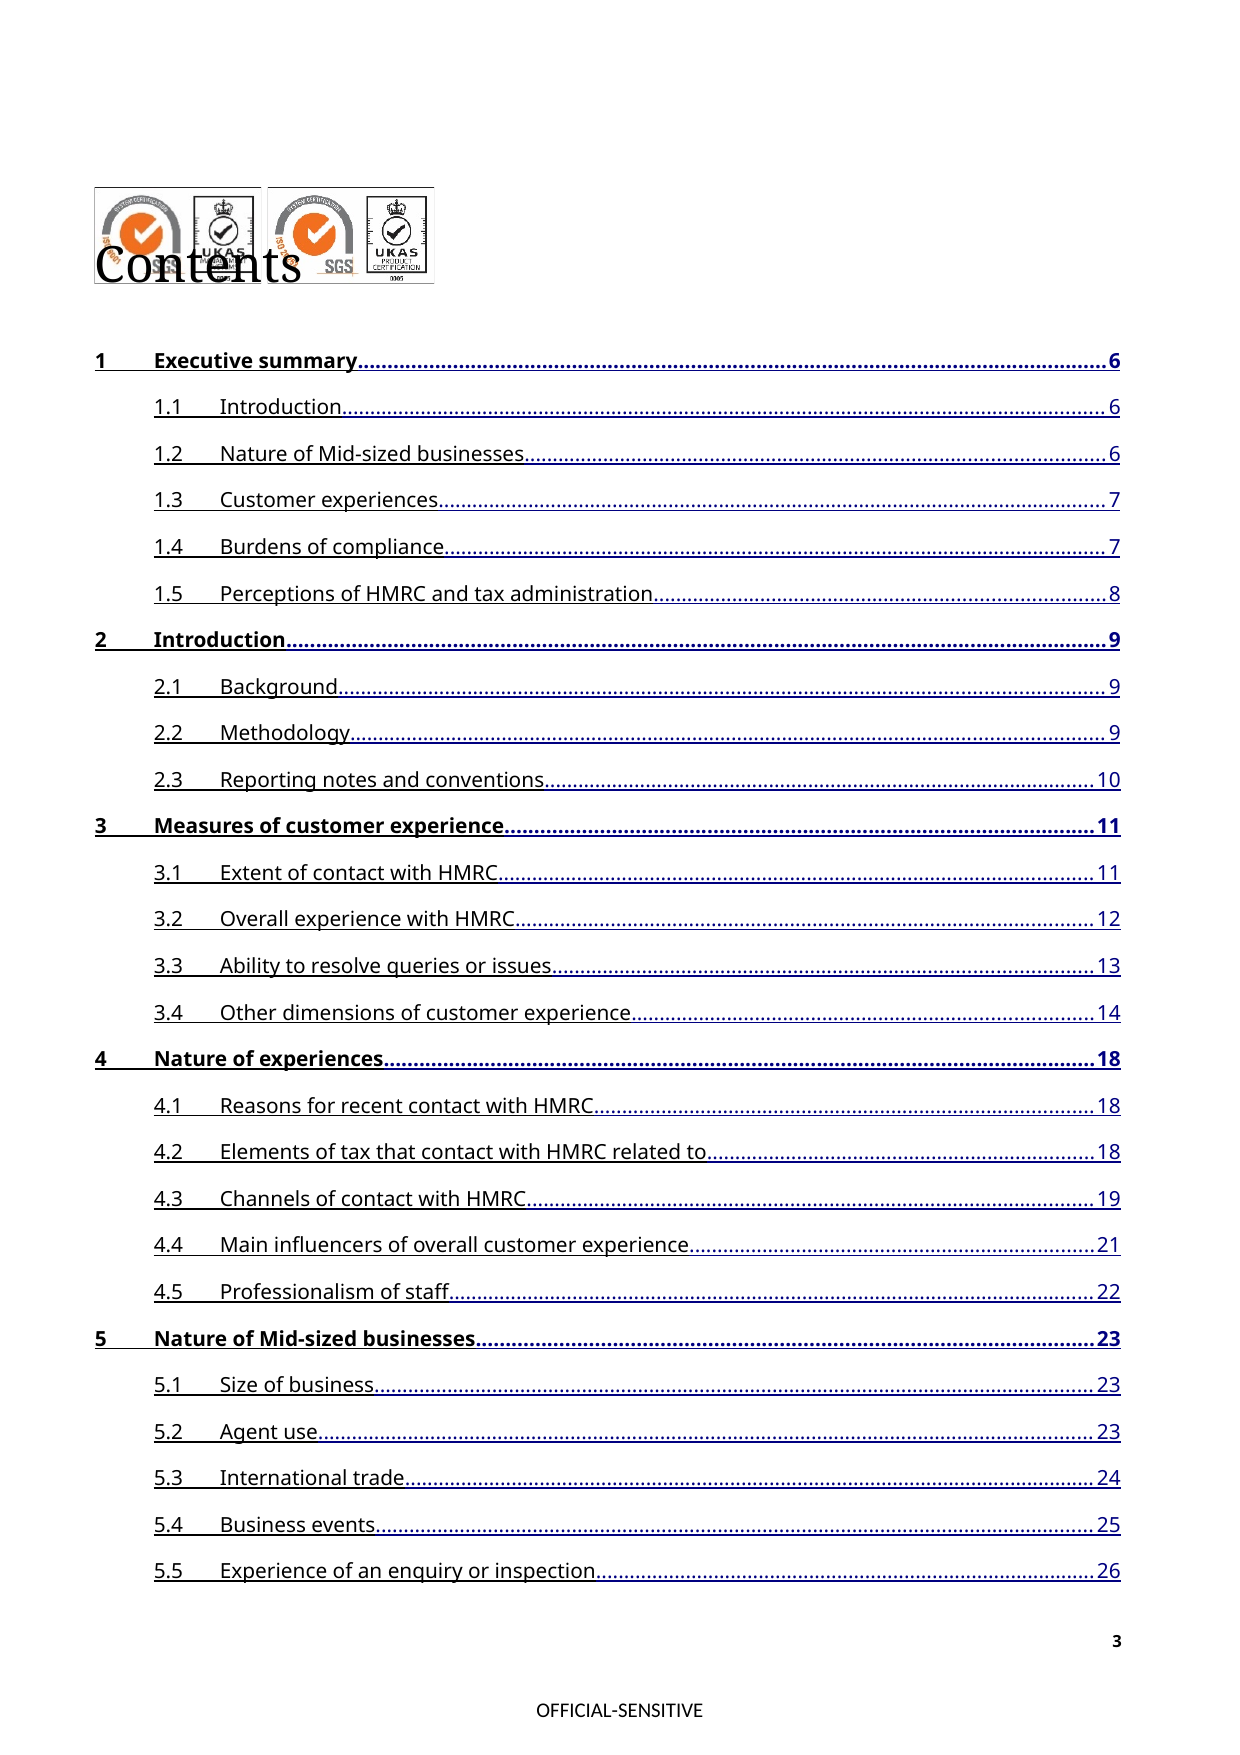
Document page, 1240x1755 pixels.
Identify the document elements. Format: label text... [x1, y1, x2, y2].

text Contents [94, 229, 1121, 298]
text 2 Introduction 9 [94, 621, 1121, 655]
text 1.2 Nature of Mid-sized businesses 6 [153, 434, 1121, 468]
text 1 Executive summary 6 [94, 341, 1121, 375]
text [153, 1535, 1121, 1539]
text [153, 1023, 1121, 1027]
text [153, 790, 1121, 794]
text 4 Nature of experiences 18 [94, 1040, 1121, 1068]
text 4.4 Main influencers of overall customer experience 21 [153, 1226, 1121, 1255]
text [153, 930, 1121, 934]
text 5.2 Agent use 23 [153, 1412, 1121, 1441]
text 1.4 Burdens of compliance 7 [153, 528, 1121, 562]
text [153, 1209, 1121, 1213]
text 1.1 Introduction 6 [153, 388, 1121, 422]
text 4.5 Professionalism of staff 22 [153, 1273, 1121, 1301]
text [153, 883, 1121, 888]
text 2.2 Methodology 9 [153, 714, 1121, 748]
text 3.1 Extent of contact with HMRC 11 [153, 853, 1121, 882]
text 3 Measures of customer experience 11 [94, 807, 1121, 835]
text [153, 1395, 1121, 1400]
text [153, 1581, 1121, 1586]
text 3.4 Other dimensions of customer experience 14 [153, 993, 1121, 1022]
text 3.3 Ability to resolve queries or issues 13 [153, 947, 1121, 975]
text [94, 1349, 1121, 1353]
text 4.2 Elements of tax that contact with HMRC related to 18 [153, 1133, 1121, 1161]
text [153, 1442, 1121, 1446]
text [153, 1488, 1121, 1493]
text [94, 1069, 1121, 1074]
text 4.3 Channels of contact with HMRC 19 [153, 1179, 1121, 1208]
text [153, 976, 1121, 981]
text 2.1 Background 9 [153, 667, 1121, 701]
text 4.1 Reasons for recent contact with HMRC 18 [153, 1086, 1121, 1115]
text 5.4 Business events 25 [153, 1505, 1121, 1534]
text 2.3 Reporting notes and conventions 10 [153, 760, 1121, 789]
text 5.5 Experience of an enquiry or inspection 26 [153, 1552, 1121, 1580]
text [153, 1116, 1121, 1120]
text [94, 836, 1121, 841]
text 3.2 Overall experience with HMRC 12 [153, 900, 1121, 929]
text [153, 1162, 1121, 1167]
text 1.3 Customer experiences 7 [153, 481, 1121, 515]
text 5.1 Size of business 23 [153, 1366, 1121, 1394]
text [153, 1256, 1121, 1260]
text 5.3 International trade 24 [153, 1459, 1121, 1487]
text [153, 1302, 1121, 1307]
text 5 Nature of Mid-sized businesses 23 [94, 1319, 1121, 1348]
text 1.5 Perceptions of HMRC and tax administration 8 [153, 574, 1121, 608]
